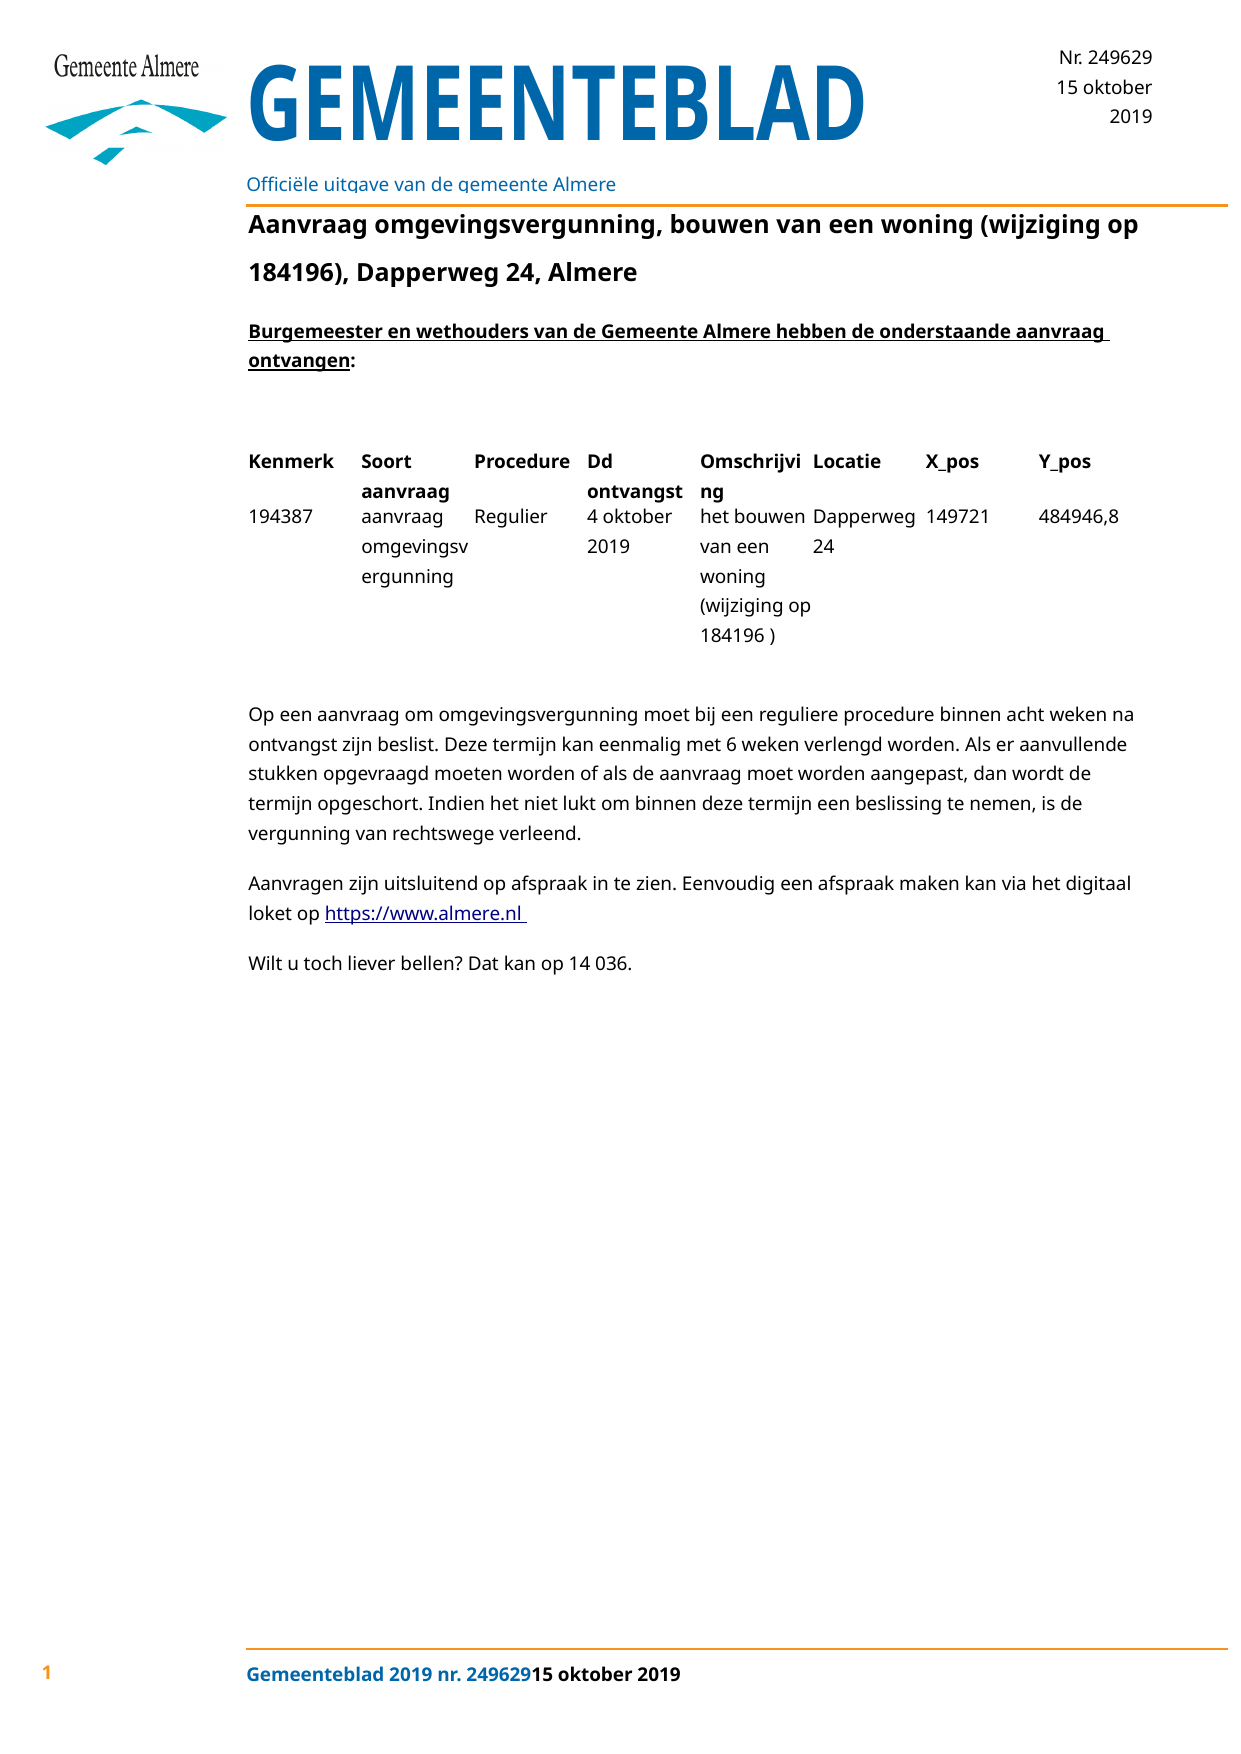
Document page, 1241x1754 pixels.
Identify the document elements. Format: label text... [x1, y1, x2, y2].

table_header Locatie [813, 449, 926, 504]
table_header Dd ontvangst [587, 449, 700, 504]
text Aanvraag omgevingsvergunning, bouwen van een woning (wijziging op 184196), Dapperweg 24, Almere [248, 207, 1152, 288]
table_header Procedure [474, 449, 587, 504]
table_header Soort aanvraag [361, 449, 474, 504]
table_cell Dapperweg 24 [813, 504, 926, 648]
picture [41, 47, 231, 172]
text Wilt u toch liever bellen? Dat kan op 14 036. [248, 950, 1152, 976]
table_cell 194387 [248, 504, 361, 648]
table_header Kenmerk [248, 449, 361, 504]
table_cell 4 oktober 2019 [587, 504, 700, 648]
text Aanvragen zijn uitsluitend op afspraak in te zien. Eenvoudig een afspraak maken kan via het digitaal loket op https://www.almere.nl [248, 870, 1152, 926]
text Burgemeester en wethouders van de Gemeente Almere hebben de onderstaande aanvraag ontvangen: [248, 318, 1152, 373]
table_cell het bouwen van een woning (wijziging op 184196 ) [700, 504, 813, 648]
table_cell Regulier [474, 504, 587, 648]
table_cell 149721 [926, 504, 1038, 648]
table_cell aanvraag omgevingsvergunning [361, 504, 474, 648]
table_header X_pos [926, 449, 1038, 504]
table_header Y_pos [1039, 449, 1152, 504]
table_header Omschrijving [700, 449, 813, 504]
text Op een aanvraag om omgevingsvergunning moet bij een reguliere procedure binnen acht weken na ontvangst zijn beslist. Deze termijn kan eenmalig met 6 weken verlengd worden. Als er aanvullende stukken opgevraagd moeten worden of als de aanvraag moet worden aangepast, dan wordt de termijn opgeschort. Indien het niet lukt om binnen deze termijn een beslissing te nemen, is de vergunning van rechtswege verleend. [248, 701, 1152, 846]
table_cell 484946,8 [1039, 504, 1152, 648]
